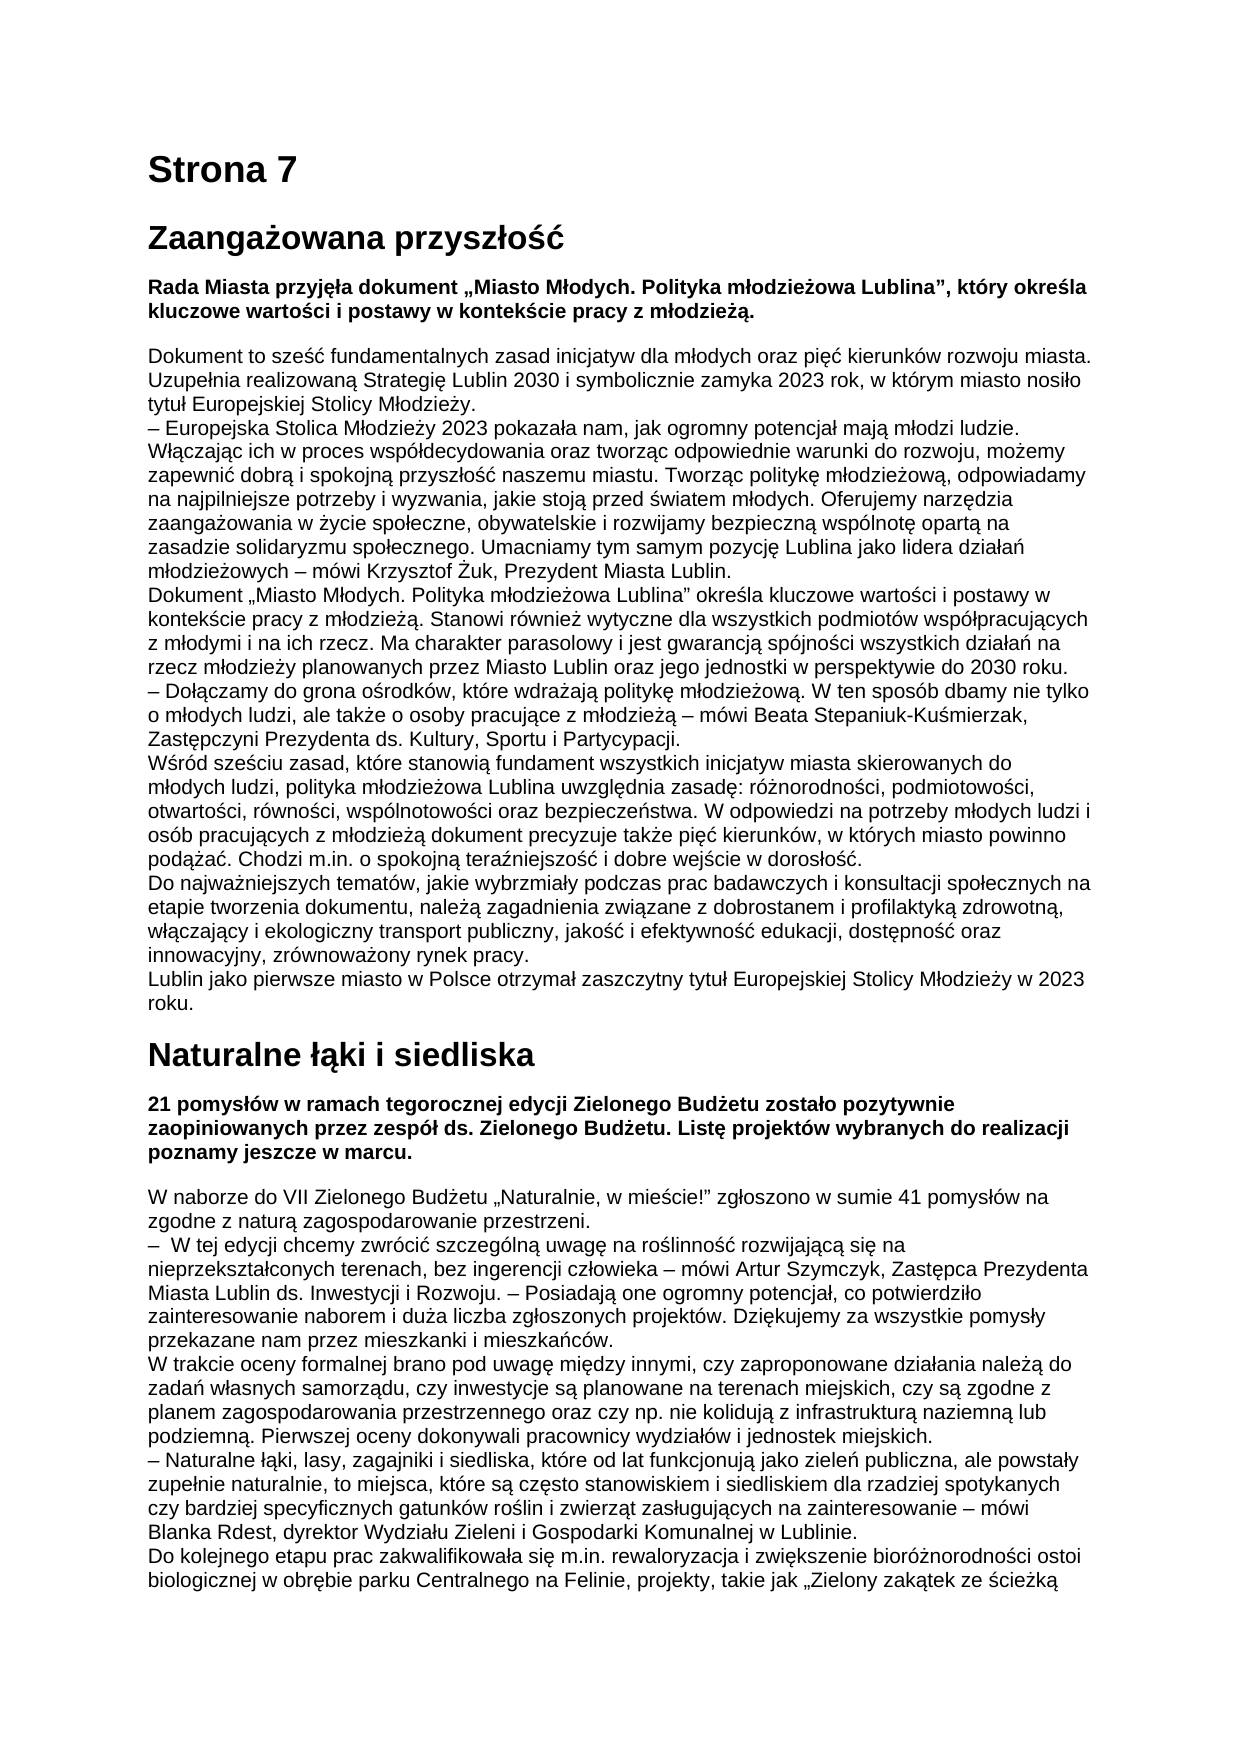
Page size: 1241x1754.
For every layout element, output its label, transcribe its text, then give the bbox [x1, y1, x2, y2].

text – Naturalne łąki, lasy, zagajniki i siedliska, które od lat funkcjonują jako zieleń publiczna, ale powstały zupełnie naturalnie, to miejsca, które są często stanowiskiem i siedliskiem dla rzadziej spotykanych czy bardziej specyficznych gatunków roślin i zwierząt zasługujących na zainteresowanie – mówi Blanka Rdest, dyrektor Wydziału Zieleni i Gospodarki Komunalnej w Lublinie. [148, 1448, 1093, 1544]
text – Europejska Stolica Młodzieży 2023 pokazała nam, jak ogromny potencjał mają młodzi ludzie. Włączając ich w proces współdecydowania oraz tworząc odpowiednie warunki do rozwoju, możemy zapewnić dobrą i spokojną przyszłość naszemu miastu. Tworząc politykę młodzieżową, odpowiadamy na najpilniejsze potrzeby i wyzwania, jakie stoją przed światem młodych. Oferujemy narzędzia zaangażowania w życie społeczne, obywatelskie i rozwijamy bezpieczną wspólnotę opartą na zasadzie solidaryzmu społecznego. Umacniamy tym samym pozycję Lublina jako lidera działań młodzieżowych – mówi Krzysztof Żuk, Prezydent Miasta Lublin. [148, 415, 1093, 583]
text Do kolejnego etapu prac zakwalifikowała się m.in. rewaloryzacja i zwiększenie bioróżnorodności ostoi biologicznej w obrębie parku Centralnego na Felinie, projekty, takie jak „Zielony zakątek ze ścieżką [148, 1544, 1093, 1592]
text W trakcie oceny formalnej brano pod uwagę między innymi, czy zaproponowane działania należą do zadań własnych samorządu, czy inwestycje są planowane na terenach miejskich, czy są zgodne z planem zagospodarowania przestrzennego oraz czy np. nie kolidują z infrastrukturą naziemną lub podziemną. Pierwszej oceny dokonywali pracownicy wydziałów i jednostek miejskich. [148, 1352, 1093, 1448]
text W naborze do VII Zielonego Budżetu „Naturalnie, w mieście!” zgłoszono w sumie 41 pomysłów na zgodne z naturą zagospodarowanie przestrzeni. [148, 1184, 1093, 1232]
subtitle Naturalne łąki i siedliska [148, 1035, 1093, 1073]
text Dokument to sześć fundamentalnych zasad inicjatyw dla młodych oraz pięć kierunków rozwoju miasta. Uzupełnia realizowaną Strategię Lublin 2030 i symbolicznie zamyka 2023 rok, w którym miasto nosiło tytuł Europejskiej Stolicy Młodzieży. [148, 343, 1093, 415]
text – W tej edycji chcemy zwrócić szczególną uwagę na roślinność rozwijającą się na nieprzekształconych terenach, bez ingerencji człowieka – mówi Artur Szymczyk, Zastępca Prezydenta Miasta Lublin ds. Inwestycji i Rozwoju. – Posiadają one ogromny potencjał, co potwierdziło zainteresowanie naborem i duża liczba zgłoszonych projektów. Dziękujemy za wszystkie pomysły przekazane nam przez mieszkanki i mieszkańców. [148, 1232, 1093, 1352]
subtitle Zaangażowana przyszłość [148, 218, 1093, 256]
text Lublin jako pierwsze miasto w Polsce otrzymał zaszczytny tytuł Europejskiej Stolicy Młodzieży w 2023 roku. [148, 966, 1093, 1014]
text Wśród sześciu zasad, które stanowią fundament wszystkich inicjatyw miasta skierowanych do młodych ludzi, polityka młodzieżowa Lublina uwzględnia zasadę: różnorodności, podmiotowości, otwartości, równości, wspólnotowości oraz bezpieczeństwa. W odpowiedzi na potrzeby młodych ludzi i osób pracujących z młodzieżą dokument precyzuje także pięć kierunków, w których miasto powinno podążać. Chodzi m.in. o spokojną teraźniejszość i dobre wejście w dorosłość. [148, 751, 1093, 871]
subtitle Strona 7 [148, 148, 1093, 191]
text Dokument „Miasto Młodych. Polityka młodzieżowa Lublina” określa kluczowe wartości i postawy w kontekście pracy z młodzieżą. Stanowi również wytyczne dla wszystkich podmiotów współpracujących z młodymi i na ich rzecz. Ma charakter parasolowy i jest gwarancją spójności wszystkich działań na rzecz młodzieży planowanych przez Miasto Lublin oraz jego jednostki w perspektywie do 2030 roku. [148, 583, 1093, 679]
text Do najważniejszych tematów, jakie wybrzmiały podczas prac badawczych i konsultacji społecznych na etapie tworzenia dokumentu, należą zagadnienia związane z dobrostanem i profilaktyką zdrowotną, włączający i ekologiczny transport publiczny, jakość i efektywność edukacji, dostępność oraz innowacyjny, zrównoważony rynek pracy. [148, 871, 1093, 966]
text Rada Miasta przyjęła dokument „Miasto Młodych. Polityka młodzieżowa Lublina”, który określa kluczowe wartości i postawy w kontekście pracy z młodzieżą. [148, 275, 1093, 323]
text 21 pomysłów w ramach tegorocznej edycji Zielonego Budżetu zostało pozytywnie zaopiniowanych przez zespół ds. Zielonego Budżetu. Listę projektów wybranych do realizacji poznamy jeszcze w marcu. [148, 1092, 1093, 1164]
text – Dołączamy do grona ośrodków, które wdrażają politykę młodzieżową. W ten sposób dbamy nie tylko o młodych ludzi, ale także o osoby pracujące z młodzieżą – mówi Beata Stepaniuk-Kuśmierzak, Zastępczyni Prezydenta ds. Kultury, Sportu i Partycypacji. [148, 679, 1093, 751]
